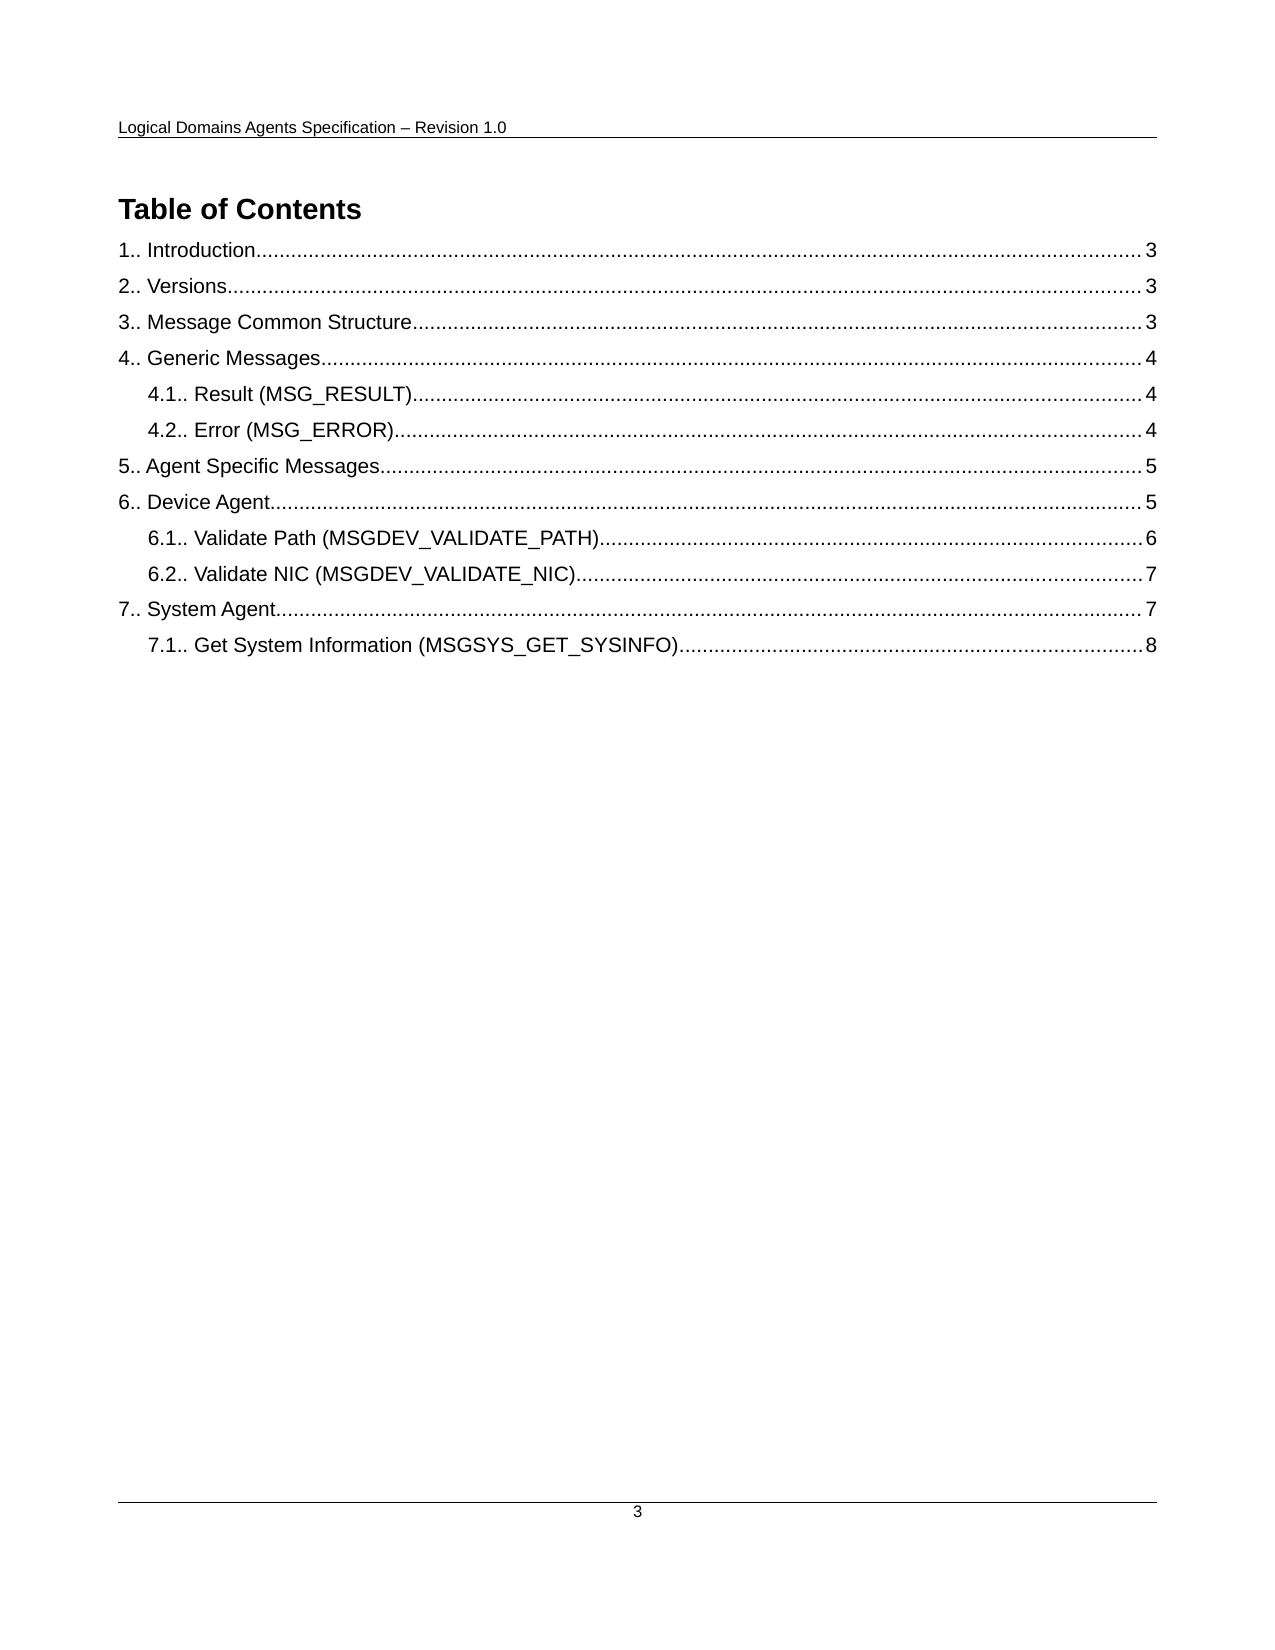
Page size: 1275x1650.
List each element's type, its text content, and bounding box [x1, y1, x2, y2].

subtitle Table of Contents [118, 192, 1157, 225]
text 7.1.. Get System Information (MSGSYS_GET_SYSINFO) 8 [148, 633, 1157, 657]
text 6.1.. Validate Path (MSGDEV_VALIDATE_PATH) 6 [148, 525, 1157, 549]
text 6.2.. Validate NIC (MSGDEV_VALIDATE_NIC) 7 [148, 561, 1157, 585]
text 4.1.. Result (MSG_RESULT) 4 [148, 382, 1157, 406]
text 5.. Agent Specific Messages 5 [118, 453, 1157, 477]
text 3.. Message Common Structure 3 [118, 310, 1157, 334]
text 6.. Device Agent 5 [118, 489, 1157, 513]
text 4.2.. Error (MSG_ERROR) 4 [148, 418, 1157, 442]
text 7.. System Agent 7 [118, 597, 1157, 621]
text 1.. Introduction 3 [118, 238, 1157, 262]
text 2.. Versions 3 [118, 274, 1157, 298]
text 4.. Generic Messages 4 [118, 346, 1157, 370]
